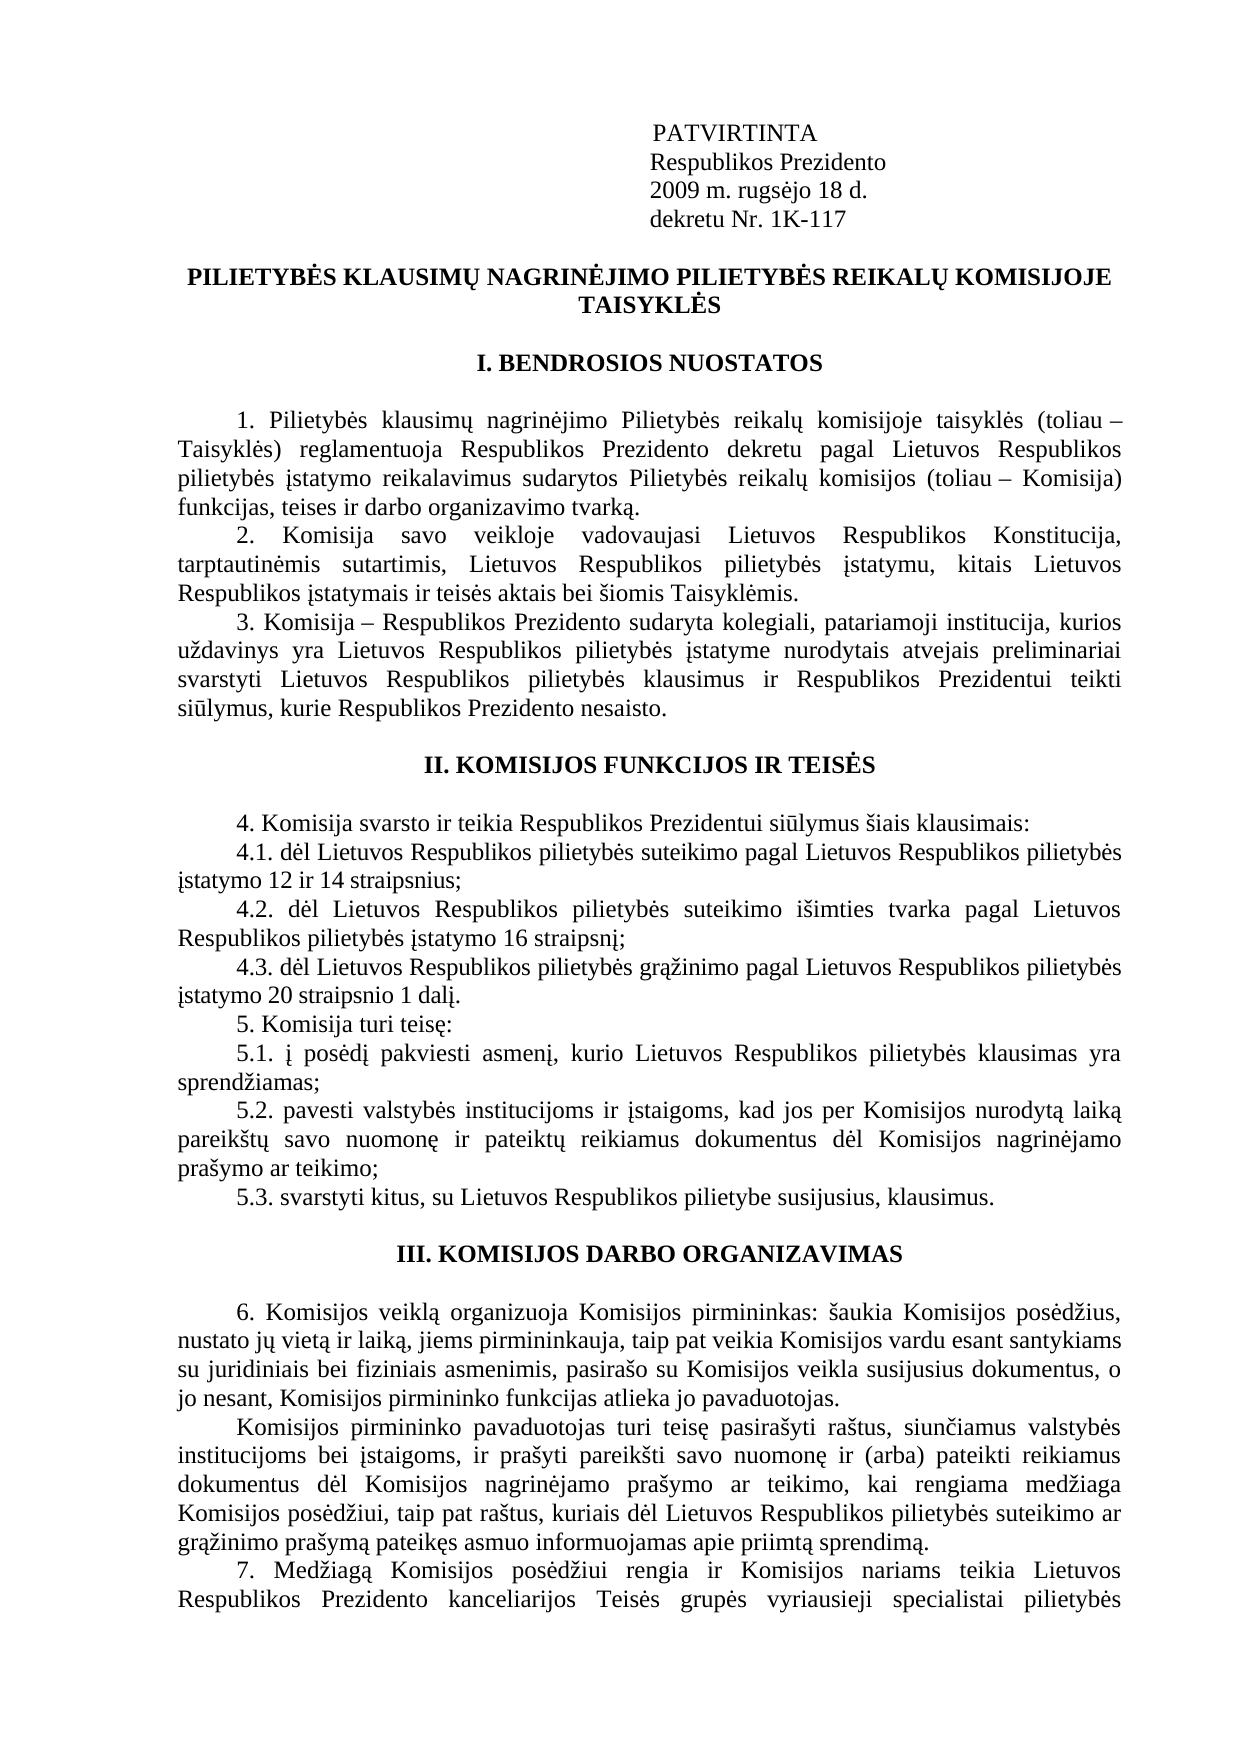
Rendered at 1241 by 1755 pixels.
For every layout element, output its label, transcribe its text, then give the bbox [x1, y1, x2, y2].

text 4. Komisija svarsto ir teikia Respublikos Prezidentui siūlymus šiais klausimais: [177, 808, 1122, 837]
text PILIETYBĖS KLAUSIMŲ NAGRINĖJIMO PILIETYBĖS REIKALŲ KOMISIJOJE TAISYKLĖS [177, 262, 1122, 319]
text 5.3. svarstyti kitus, su Lietuvos Respublikos pilietybe susijusius, klausimus. [177, 1182, 1122, 1211]
text II. KOMISIJOS FUNKCIJOS IR TEISĖS [177, 751, 1122, 779]
text III. KOMISIJOS DARBO ORGANIZAVIMAS [177, 1239, 1122, 1268]
text 4.1. dėl Lietuvos Respublikos pilietybės suteikimo pagal Lietuvos Respublikos pilietybės įstatymo 12 ir 14 straipsnius; [177, 837, 1122, 894]
text 3. Komisija – Respublikos Prezidento sudaryta kolegiali, patariamoji institucija, kurios uždavinys yra Lietuvos Respublikos pilietybės įstatyme nurodytais atvejais preliminariai svarstyti Lietuvos Respublikos pilietybės klausimus ir Respublikos Prezidentui teikti siūlymus, kurie Respublikos Prezidento nesaisto. [177, 607, 1122, 722]
text 2. Komisija savo veikloje vadovaujasi Lietuvos Respublikos Konstitucija, tarptautinėmis sutartimis, Lietuvos Respublikos pilietybės įstatymu, kitais Lietuvos Respublikos įstatymais ir teisės aktais bei šiomis Taisyklėmis. [177, 521, 1122, 607]
text 6. Komisijos veiklą organizuoja Komisijos pirmininkas: šaukia Komisijos posėdžius, nustato jų vietą ir laiką, jiems pirmininkauja, taip pat veikia Komisijos vardu esant santykiams su juridiniais bei fiziniais asmenimis, pasirašo su Komisijos veikla susijusius dokumentus, o jo nesant, Komisijos pirmininko funkcijas atlieka jo pavaduotojas. [177, 1297, 1122, 1412]
text 2009 m. rugsėjo 18 d. [649, 176, 1122, 204]
text 5. Komisija turi teisę: [177, 1009, 1122, 1038]
text 4.3. dėl Lietuvos Respublikos pilietybės grąžinimo pagal Lietuvos Respublikos pilietybės įstatymo 20 straipsnio 1 dalį. [177, 952, 1122, 1009]
text Respublikos Prezidento [649, 147, 1122, 176]
text 5.1. į posėdį pakviesti asmenį, kurio Lietuvos Respublikos pilietybės klausimas yra sprendžiamas; [177, 1038, 1122, 1096]
text dekretu Nr. 1K-117 [649, 204, 1122, 233]
text PATVIRTINTA [652, 118, 1122, 147]
text 7. Medžiagą Komisijos posėdžiui rengia ir Komisijos nariams teikia Lietuvos Respublikos Prezidento kanceliarijos Teisės grupės vyriausieji specialistai pilietybės [177, 1556, 1122, 1613]
text 1. Pilietybės klausimų nagrinėjimo Pilietybės reikalų komisijoje taisyklės (toliau – Taisyklės) reglamentuoja Respublikos Prezidento dekretu pagal Lietuvos Respublikos pilietybės įstatymo reikalavimus sudarytos Pilietybės reikalų komisijos (toliau – Komisija) funkcijas, teises ir darbo organizavimo tvarką. [177, 406, 1122, 521]
text I. BENDROSIOS NUOSTATOS [177, 348, 1122, 377]
text 5.2. pavesti valstybės institucijoms ir įstaigoms, kad jos per Komisijos nurodytą laiką pareikštų savo nuomonę ir pateiktų reikiamus dokumentus dėl Komisijos nagrinėjamo prašymo ar teikimo; [177, 1096, 1122, 1182]
text Komisijos pirmininko pavaduotojas turi teisę pasirašyti raštus, siunčiamus valstybės institucijoms bei įstaigoms, ir prašyti pareikšti savo nuomonę ir (arba) pateikti reikiamus dokumentus dėl Komisijos nagrinėjamo prašymo ar teikimo, kai rengiama medžiaga Komisijos posėdžiui, taip pat raštus, kuriais dėl Lietuvos Respublikos pilietybės suteikimo ar grąžinimo prašymą pateikęs asmuo informuojamas apie priimtą sprendimą. [177, 1412, 1122, 1556]
text 4.2. dėl Lietuvos Respublikos pilietybės suteikimo išimties tvarka pagal Lietuvos Respublikos pilietybės įstatymo 16 straipsnį; [177, 894, 1122, 952]
